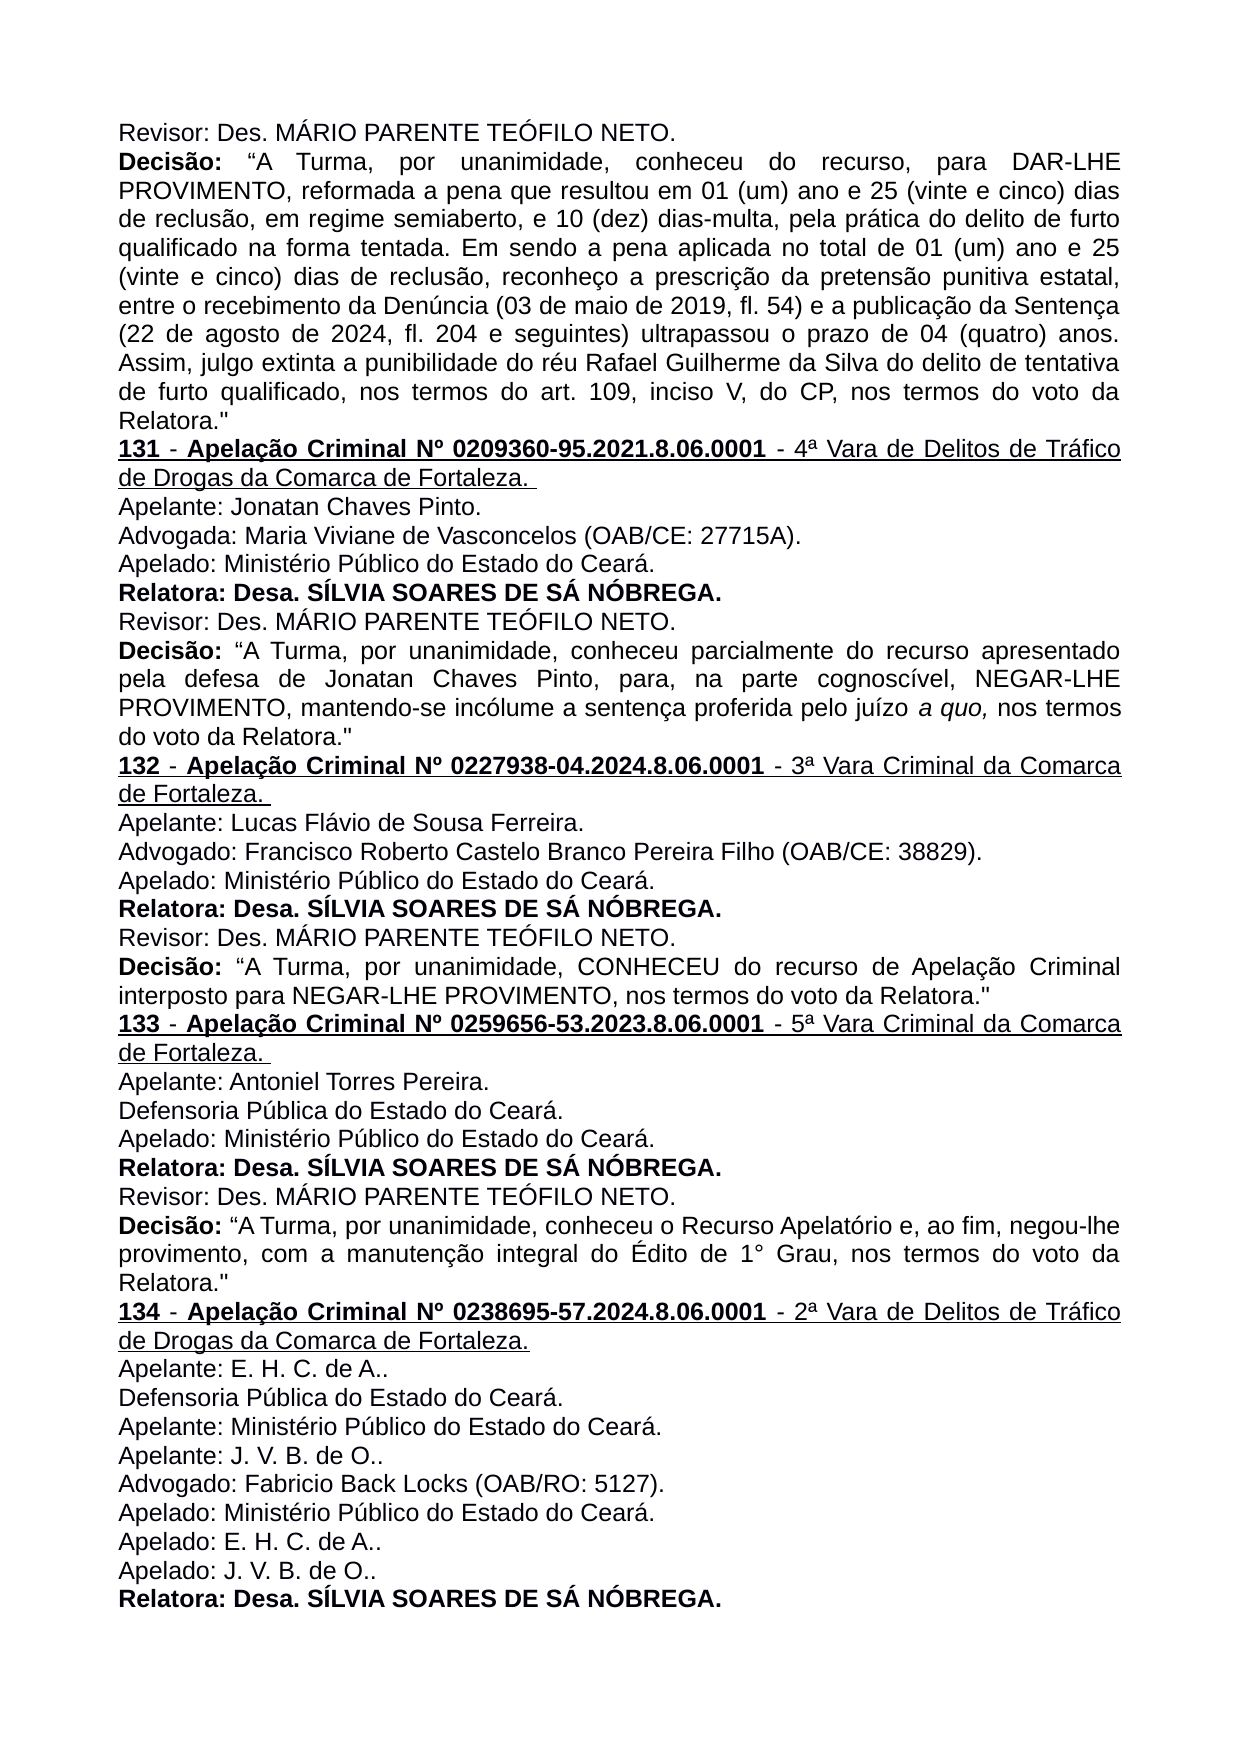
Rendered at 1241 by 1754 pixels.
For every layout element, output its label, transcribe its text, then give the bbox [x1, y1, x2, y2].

text Apelante: E. H. C. de A.. [118, 1354, 1122, 1383]
text Advogada: Maria Viviane de Vasconcelos (OAB/CE: 27715A). [118, 521, 1122, 549]
text Decisão: “A Turma, por unanimidade, CONHECEU do recurso de Apelação Criminal interposto para NEGAR-LHE PROVIMENTO, nos termos do voto da Relatora." [118, 952, 1122, 1009]
text Apelante: Ministério Público do Estado do Ceará. [118, 1412, 1122, 1441]
text 131 - Apelação Criminal Nº 0209360-95.2021.8.06.0001 - 4ª Vara de Delitos de Tráfico de Drogas da Comarca de Fortaleza. [118, 434, 1122, 492]
text Decisão: “A Turma, por unanimidade, conheceu parcialmente do recurso apresentado pela defesa de Jonatan Chaves Pinto, para, na parte cognoscível, NEGAR-LHE PROVIMENTO, mantendo-se incólume a sentença proferida pelo juízo a quo, nos termos do voto da Relatora." [118, 636, 1122, 751]
text Apelado: J. V. B. de O.. [118, 1556, 1122, 1584]
text de Fortaleza. [118, 777, 1122, 808]
text 133 - Apelação Criminal Nº 0259656-53.2023.8.06.0001 - 5ª Vara Criminal da Comarca [118, 1009, 1122, 1034]
text Relatora: Desa. SÍLVIA SOARES DE SÁ NÓBREGA. [118, 578, 1122, 607]
text Revisor: Des. MÁRIO PARENTE TEÓFILO NETO. [118, 923, 1122, 952]
text Revisor: Des. MÁRIO PARENTE TEÓFILO NETO. [118, 1182, 1122, 1211]
text Apelado: Ministério Público do Estado do Ceará. [118, 549, 1122, 578]
text Defensoria Pública do Estado do Ceará. [118, 1096, 1122, 1124]
text Advogado: Fabricio Back Locks (OAB/RO: 5127). [118, 1469, 1122, 1498]
text Apelante: Jonatan Chaves Pinto. [118, 492, 1122, 521]
text 134 - Apelação Criminal Nº 0238695-57.2024.8.06.0001 - 2ª Vara de Delitos de Tráfico de Drogas da Comarca de Fortaleza. [118, 1297, 1122, 1354]
text Apelante: J. V. B. de O.. [118, 1441, 1122, 1469]
text Revisor: Des. MÁRIO PARENTE TEÓFILO NETO. [118, 607, 1122, 636]
text Revisor: Des. MÁRIO PARENTE TEÓFILO NETO. [118, 118, 1122, 147]
text Apelado: E. H. C. de A.. [118, 1527, 1122, 1556]
text Apelante: Antoniel Torres Pereira. [118, 1067, 1122, 1096]
text Apelado: Ministério Público do Estado do Ceará. [118, 1498, 1122, 1527]
text Relatora: Desa. SÍLVIA SOARES DE SÁ NÓBREGA. [118, 1153, 1122, 1182]
text Advogado: Francisco Roberto Castelo Branco Pereira Filho (OAB/CE: 38829). [118, 837, 1122, 866]
text Defensoria Pública do Estado do Ceará. [118, 1383, 1122, 1412]
text Apelante: Lucas Flávio de Sousa Ferreira. [118, 808, 1122, 837]
text Relatora: Desa. SÍLVIA SOARES DE SÁ NÓBREGA. [118, 894, 1122, 923]
text de Fortaleza. [118, 1036, 1122, 1067]
text Decisão: “A Turma, por unanimidade, conheceu do recurso, para DAR-LHE PROVIMENTO, reformada a pena que resultou em 01 (um) ano e 25 (vinte e cinco) dias de reclusão, em regime semiaberto, e 10 (dez) dias-multa, pela prática do delito de furto qualificado na forma tentada. Em sendo a pena aplicada no total de 01 (um) ano e 25 (vinte e cinco) dias de reclusão, reconheço a prescrição da pretensão punitiva estatal, entre o recebimento da Denúncia (03 de maio de 2019, fl. 54) e a publicação da Sentença (22 de agosto de 2024, fl. 204 e seguintes) ultrapassou o prazo de 04 (quatro) anos. Assim, julgo extinta a punibilidade do réu Rafael Guilherme da Silva do delito de tentativa de furto qualificado, nos termos do art. 109, inciso V, do CP, nos termos do voto da Relatora." [118, 147, 1122, 434]
text Apelado: Ministério Público do Estado do Ceará. [118, 1124, 1122, 1153]
text Relatora: Desa. SÍLVIA SOARES DE SÁ NÓBREGA. [118, 1584, 1122, 1613]
text Decisão: “A Turma, por unanimidade, conheceu o Recurso Apelatório e, ao fim, negou-lhe provimento, com a manutenção integral do Édito de 1° Grau, nos termos do voto da Relatora." [118, 1211, 1122, 1297]
text 132 - Apelação Criminal Nº 0227938-04.2024.8.06.0001 - 3ª Vara Criminal da Comarca [118, 751, 1122, 776]
text Apelado: Ministério Público do Estado do Ceará. [118, 866, 1122, 894]
